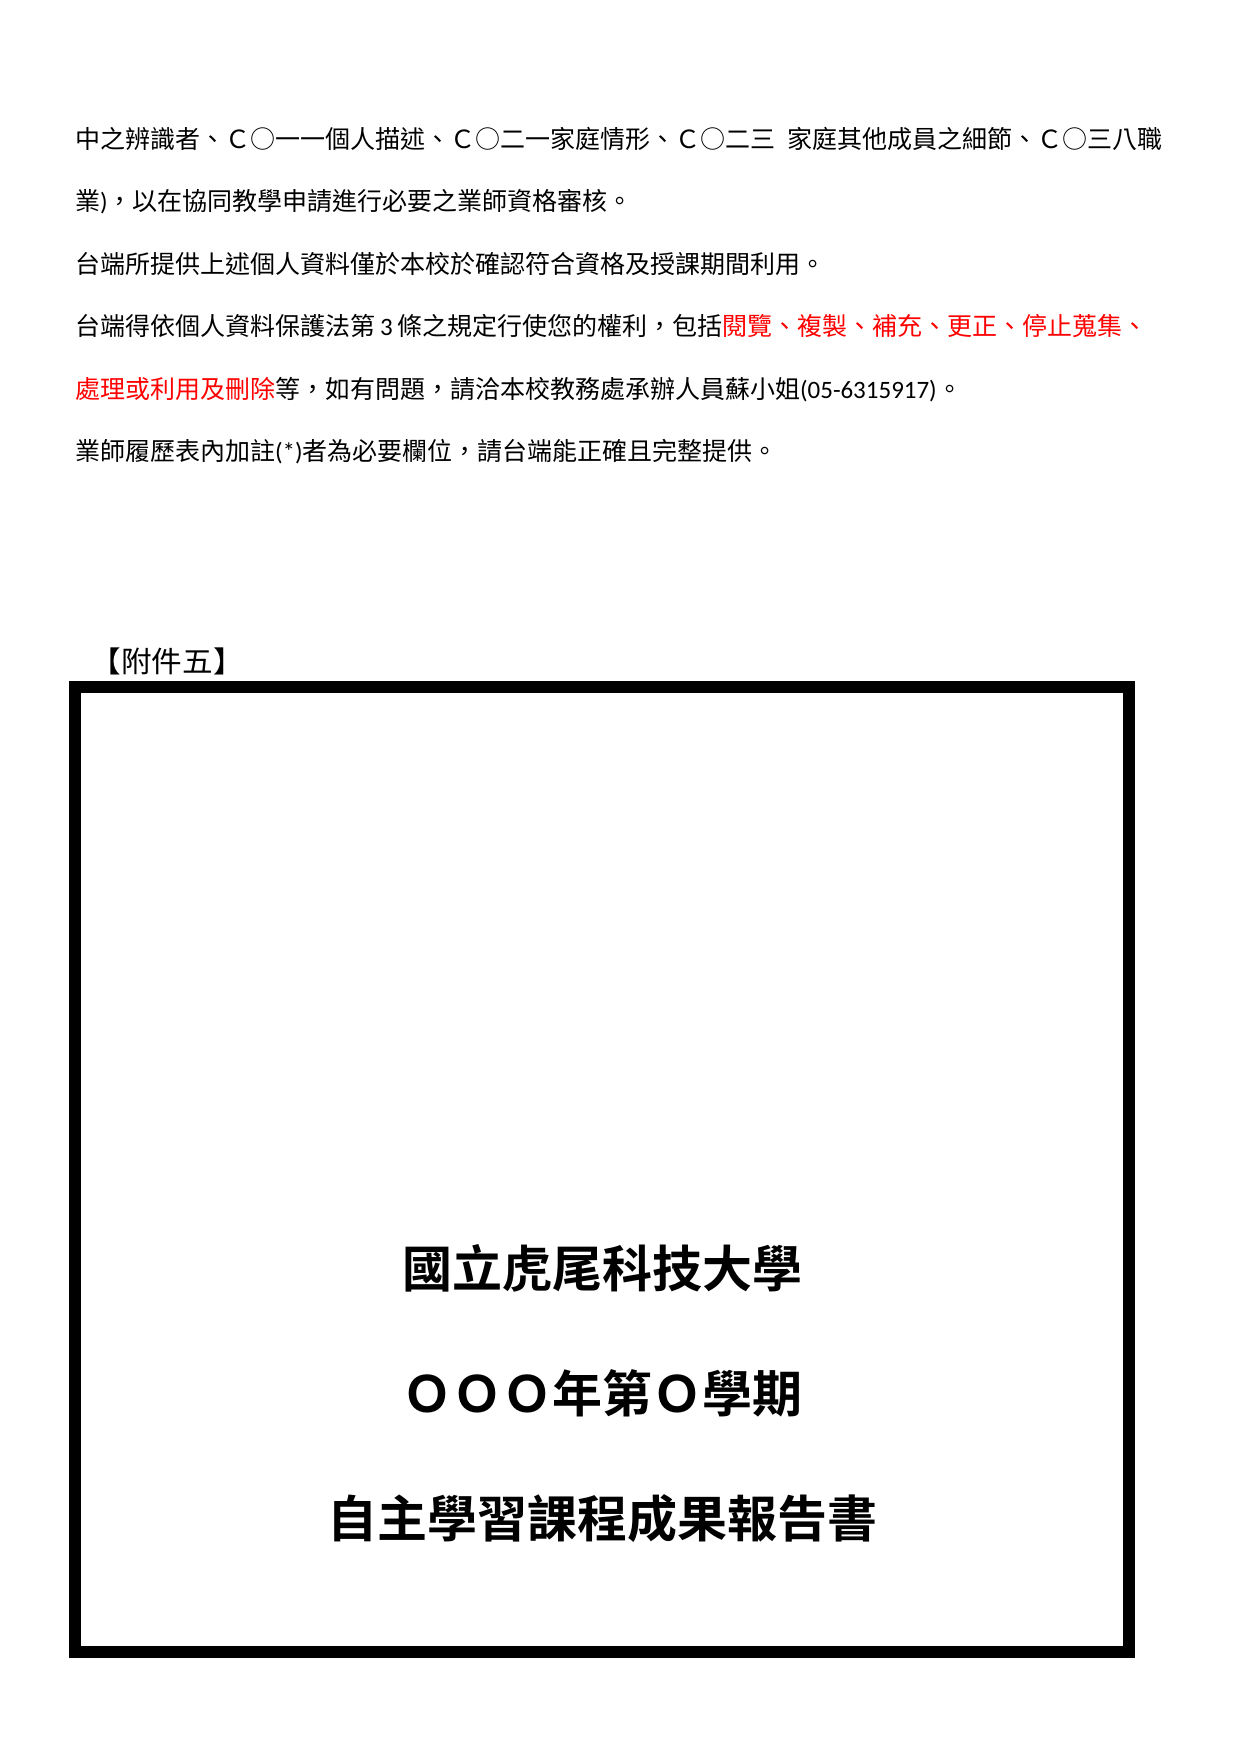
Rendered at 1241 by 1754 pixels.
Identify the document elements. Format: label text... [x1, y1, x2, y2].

text 業師履歷表內加註(*)者為必要欄位，請台端能正確且完整提供。 [75, 408, 1165, 471]
text 台端得依個人資料保護法第3條之規定行使您的權利，包括閱覽、複製、補充、更正、停止蒐集、處理或利用及刪除等，如有問題，請洽本校教務處承辦人員蘇小姐(05-6315917)。 [75, 283, 1165, 408]
text 台端所提供上述個人資料僅於本校於確認符合資格及授課期間利用。 [75, 221, 1165, 283]
table_header 國立虎尾科技大學 ＯＯＯ年第Ｏ學期 自主學習課程成果報告書 [81, 693, 1123, 1646]
text 【附件五】 [90, 618, 1165, 681]
text 中之辨識者、Ｃ○一一個人描述、Ｃ○二一家庭情形、Ｃ○二三 家庭其他成員之細節、Ｃ○三八職業)，以在協同教學申請進行必要之業師資格審核。 [75, 96, 1165, 221]
